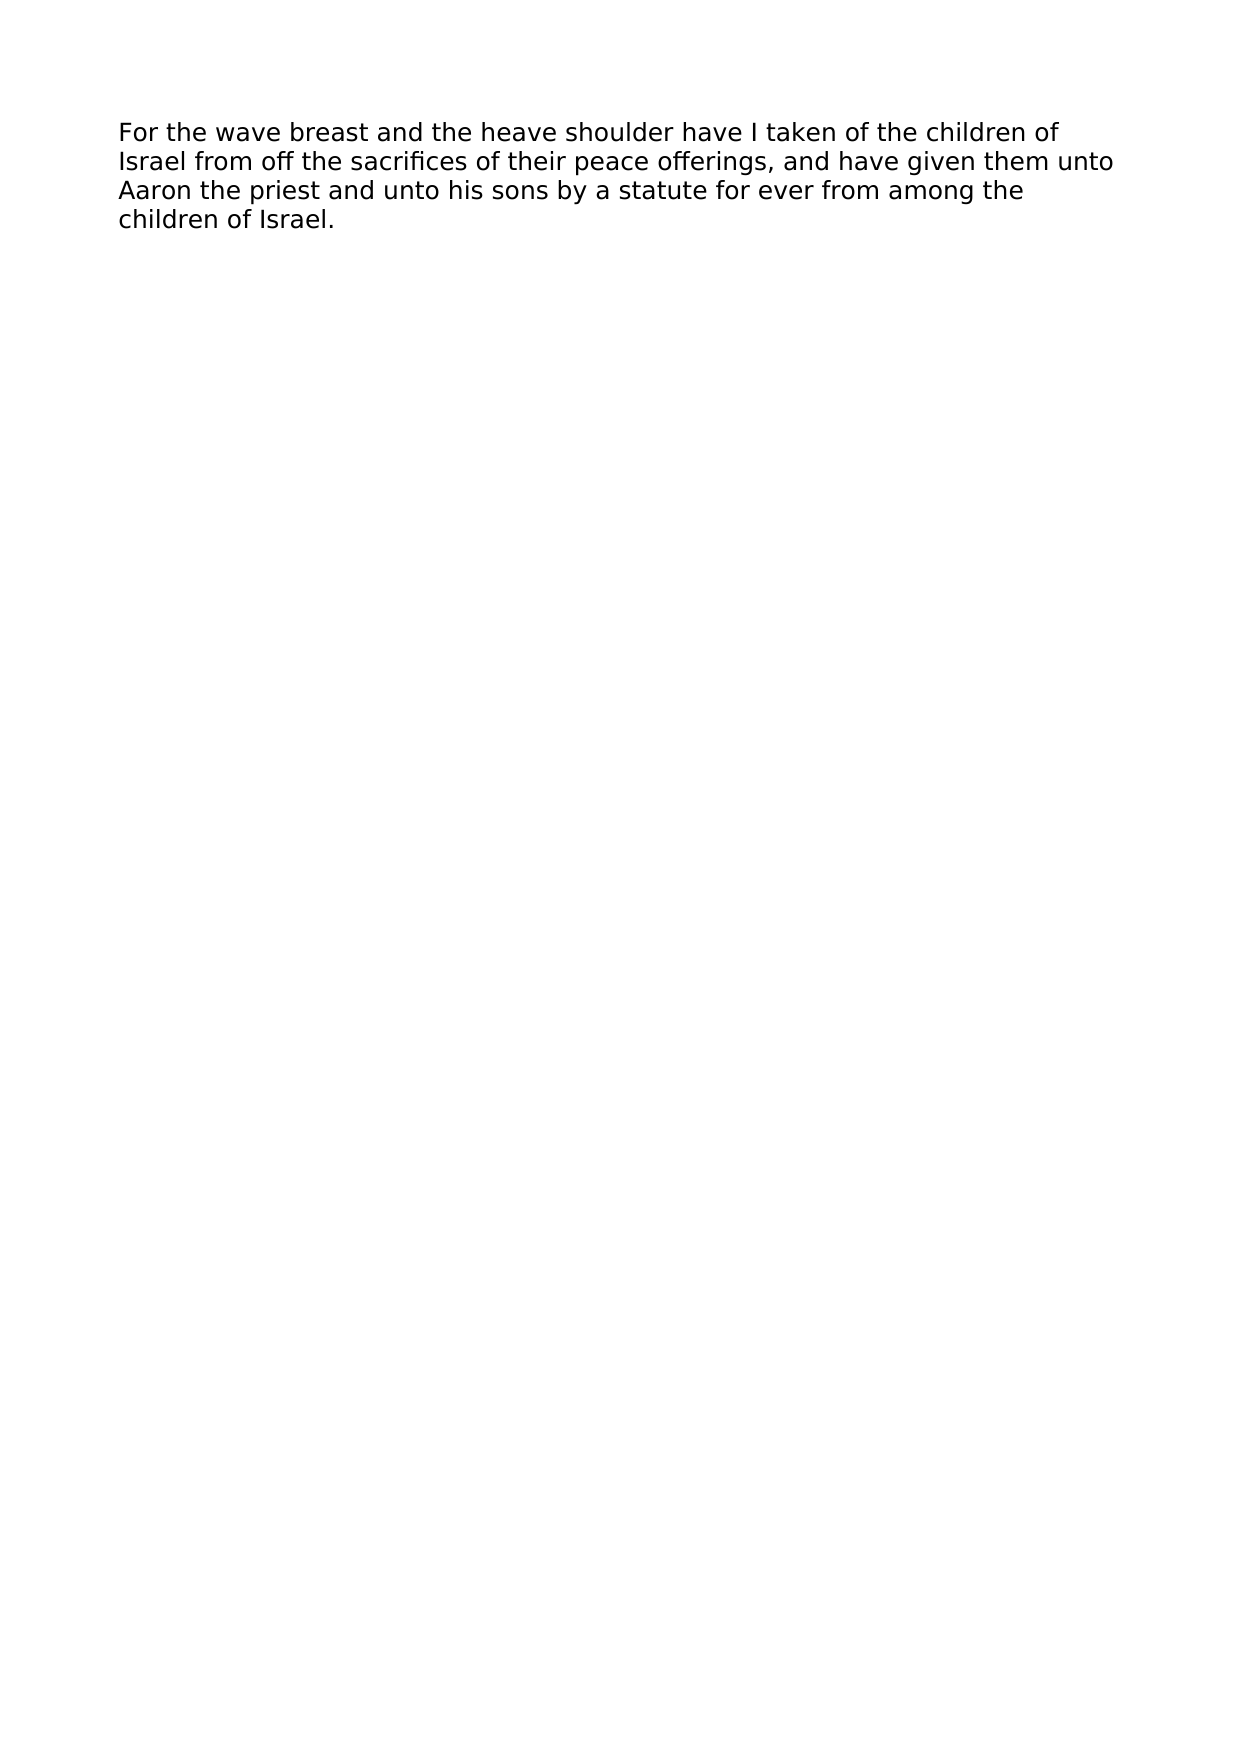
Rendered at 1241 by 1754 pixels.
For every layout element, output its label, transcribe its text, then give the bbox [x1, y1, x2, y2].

text For the wave breast and the heave shoulder have I taken of the children of Israel from off the sacrifices of their peace offerings, and have given them unto Aaron the priest and unto his sons by a statute for ever from among the children of Israel. [118, 118, 1122, 235]
